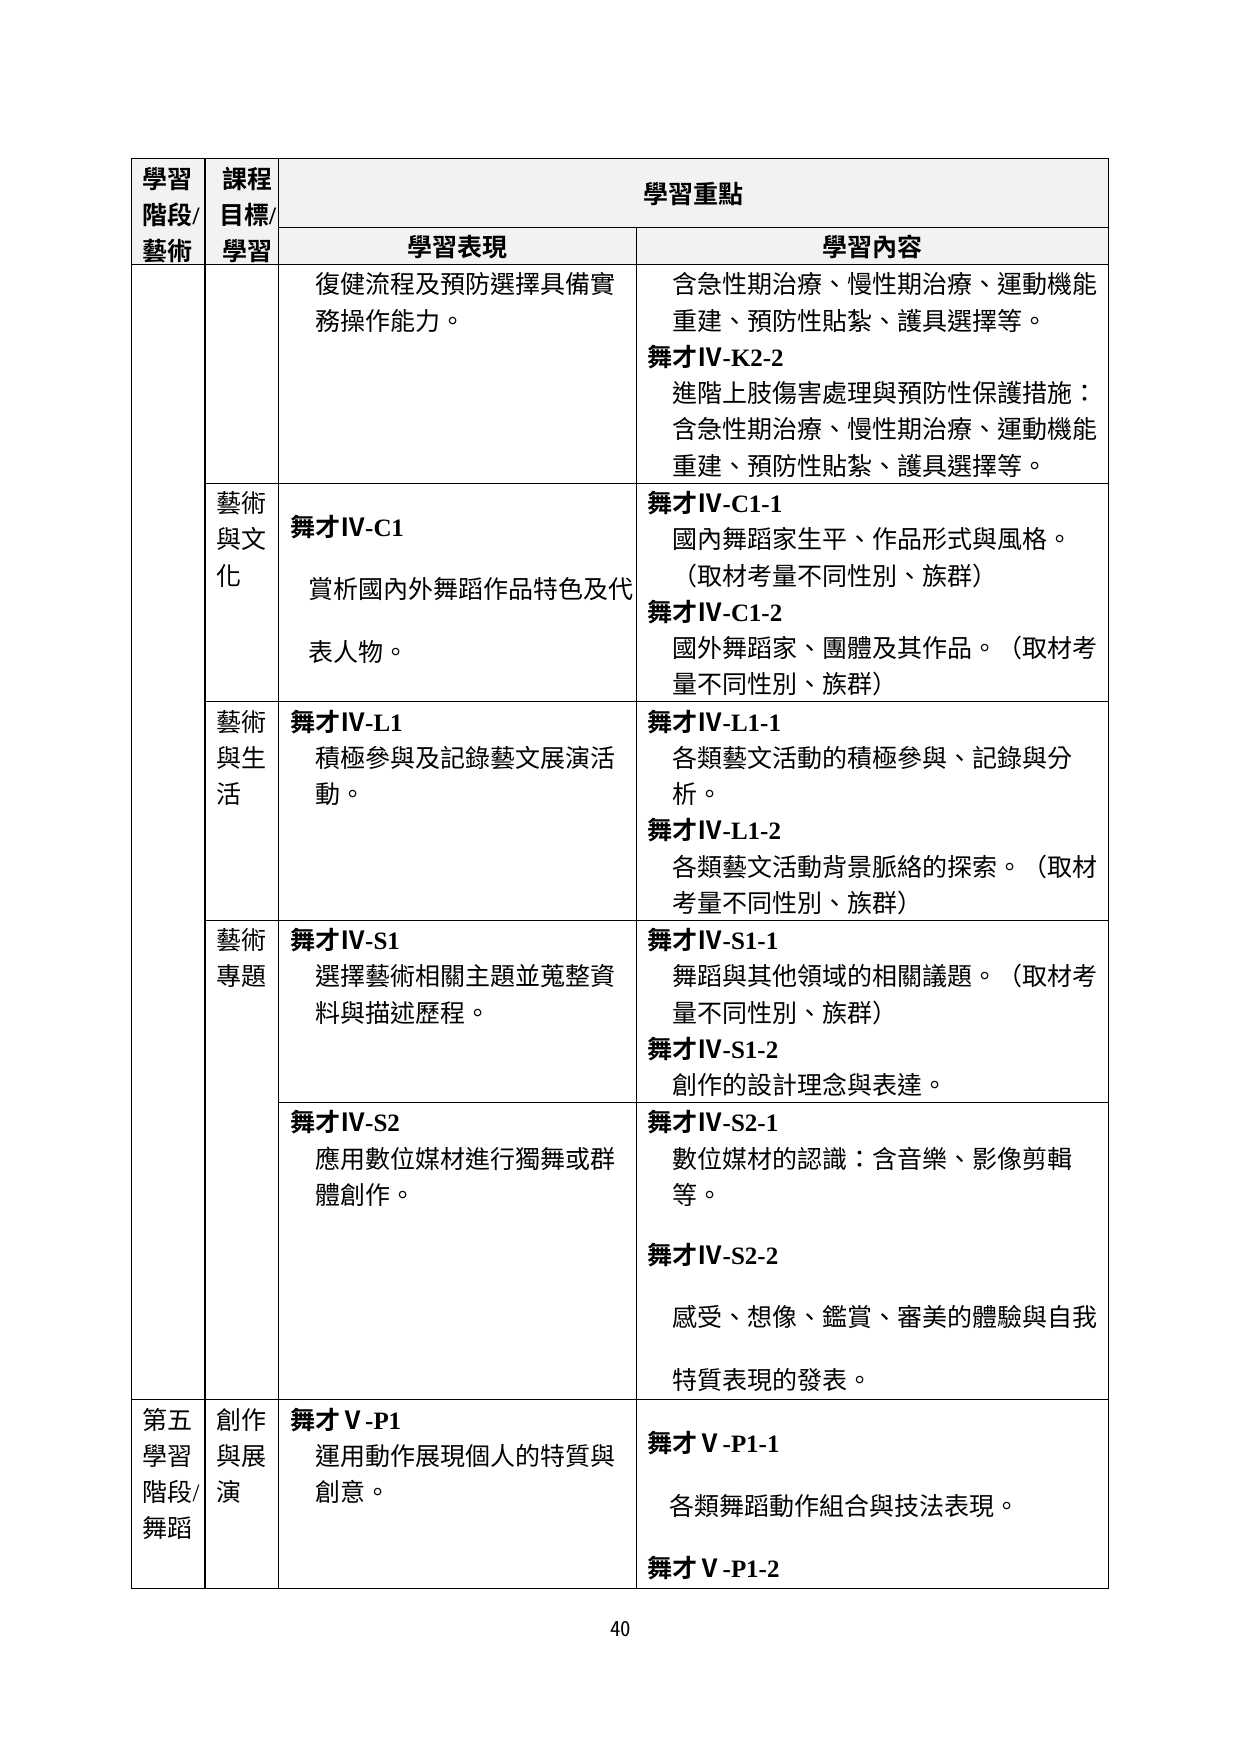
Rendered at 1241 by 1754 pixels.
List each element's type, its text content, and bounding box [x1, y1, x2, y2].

table_cell 含急性期治療、慢性期治療、運動機能重建、預防性貼紮、護具選擇等。 舞才Ⅳ-K2-2 進階上肢傷害處理與預防性保護措施：含急性期治療、慢性期治療、運動機能重建、預防性貼紮、護具選擇等。 [637, 265, 1108, 482]
table_cell 學習表現 [279, 228, 636, 264]
table_cell 舞才Ⅳ-L1-1 各類藝文活動的積極參與、記錄與分析。 舞才Ⅳ-L1-2 各類藝文活動背景脈絡的探索。（取材考量不同性別、族群） [637, 702, 1108, 919]
table_cell 舞才Ⅳ-S2 應用數位媒材進行獨舞或群體創作。 [279, 1103, 636, 1399]
table_cell 第五學習階段/舞蹈 [132, 1400, 204, 1588]
table_cell 舞才Ⅳ-S1-1 舞蹈與其他領域的相關議題。（取材考量不同性別、族群） 舞才Ⅳ-S1-2 創作的設計理念與表達。 [637, 921, 1108, 1102]
table_cell 藝術與生活 [206, 702, 278, 919]
table_cell 舞才Ⅳ-C1 賞析國內外舞蹈作品特色及代表人物。 [279, 484, 636, 701]
table_cell [132, 265, 204, 1399]
table_header 學習階段/藝術專長 [132, 159, 204, 264]
table_cell [206, 265, 278, 482]
table_cell 舞才Ⅴ-P1 運用動作展現個人的特質與創意。 [279, 1400, 636, 1588]
table_cell 舞才Ⅳ-L1 積極參與及記錄藝文展演活動。 [279, 702, 636, 919]
table_cell 復健流程及預防選擇具備實務操作能力。 [279, 265, 636, 482]
table_cell 藝術專題 [206, 921, 278, 1399]
table_cell 舞才Ⅳ-C1-1 國內舞蹈家生平、作品形式與風格。（取材考量不同性別、族群） 舞才Ⅳ-C1-2 國外舞蹈家、團體及其作品。（取材考量不同性別、族群） [637, 484, 1108, 701]
table_header 學習重點 [279, 159, 1108, 227]
table_cell 學習內容 [637, 228, 1108, 264]
table_header 課程目標/學習構面 [206, 159, 278, 264]
table_cell 舞才Ⅳ-S1 選擇藝術相關主題並蒐整資料與描述歷程。 [279, 921, 636, 1102]
table_cell 藝術與文化 [206, 484, 278, 701]
table_cell 創作與展演 [206, 1400, 278, 1588]
table_cell 舞才Ⅴ-P1-1 各類舞蹈動作組合與技法表現。 舞才Ⅴ-P1-2 [637, 1400, 1108, 1588]
table_cell 舞才Ⅳ-S2-1 數位媒材的認識：含音樂、影像剪輯等。 舞才Ⅳ-S2-2 感受、想像、鑑賞、審美的體驗與自我特質表現的發表。 [637, 1103, 1108, 1399]
